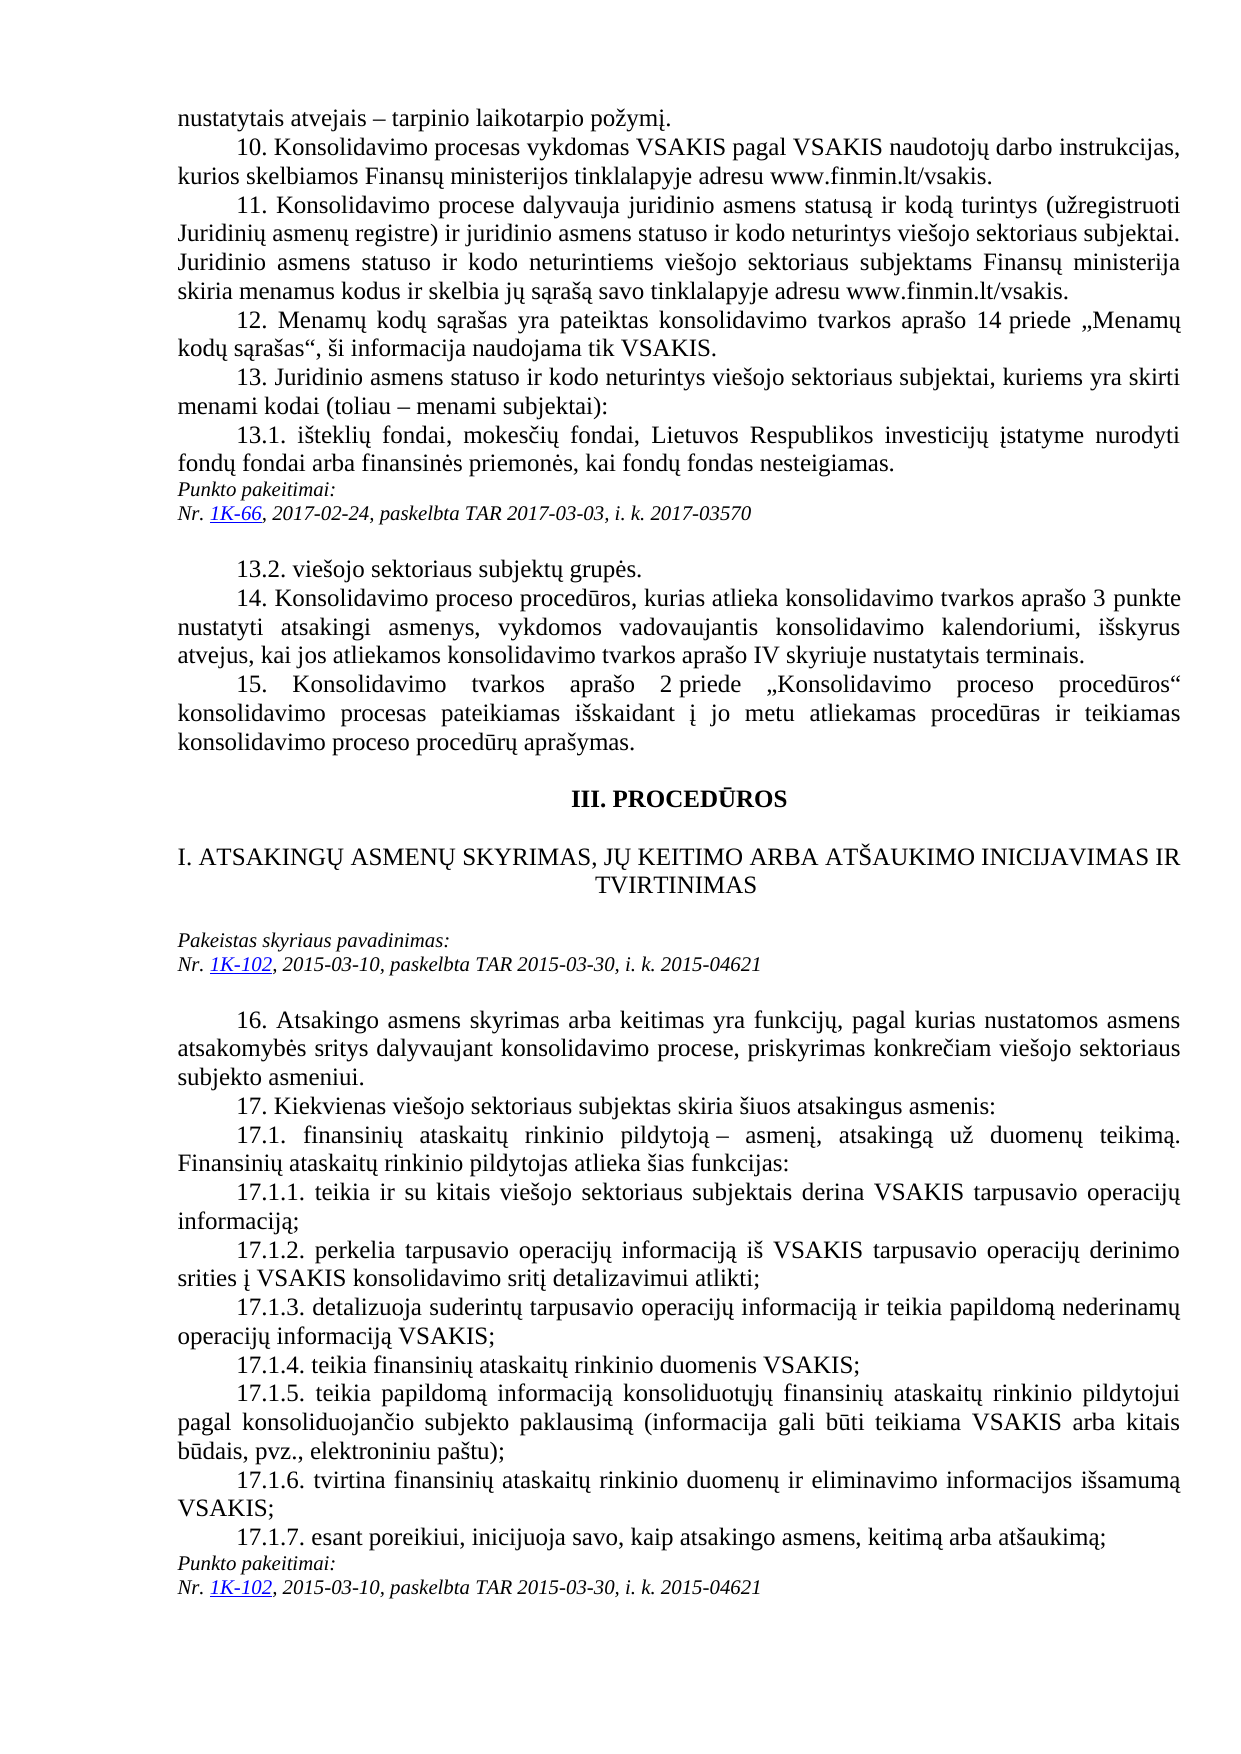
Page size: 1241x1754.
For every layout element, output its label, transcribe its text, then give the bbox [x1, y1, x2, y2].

text 17.1. finansinių ataskaitų rinkinio pildytoją – asmenį, atsakingą už duomenų teikimą. Finansinių ataskaitų rinkinio pildytojas atlieka šias funkcijas: [177, 1120, 1181, 1177]
text Punkto pakeitimai: [177, 1551, 1181, 1575]
text 17.1.4. teikia finansinių ataskaitų rinkinio duomenis VSAKIS; [177, 1350, 1181, 1378]
text Punkto pakeitimai: [177, 477, 1181, 501]
text Nr. 1K-102, 2015-03-10, paskelbta TAR 2015-03-30, i. k. 2015-04621 [177, 1575, 1181, 1599]
text 17.1.1. teikia ir su kitais viešojo sektoriaus subjektais derina VSAKIS tarpusavio operacijų informaciją; [177, 1177, 1181, 1235]
text 14. Konsolidavimo proceso procedūros, kurias atlieka konsolidavimo tvarkos aprašo 3 punkte nustatyti atsakingi asmenys, vykdomos vadovaujantis konsolidavimo kalendoriumi, išskyrus atvejus, kai jos atliekamos konsolidavimo tvarkos aprašo IV skyriuje nustatytais terminais. [177, 583, 1181, 669]
text 17.1.6. tvirtina finansinių ataskaitų rinkinio duomenų ir eliminavimo informacijos išsamumą VSAKIS; [177, 1465, 1181, 1522]
text Nr. 1K-66, 2017-02-24, paskelbta TAR 2017-03-03, i. k. 2017-03570 [177, 501, 1181, 525]
text I. ATSAKINGŲ ASMENŲ SKYRIMAS, JŲ KEITIMO ARBA ATŠAUKIMO INICIJAVIMAS IR TVIRTINIMAS [177, 842, 1181, 899]
text Pakeistas skyriaus pavadinimas: [177, 928, 1181, 952]
text Nr. 1K-102, 2015-03-10, paskelbta TAR 2015-03-30, i. k. 2015-04621 [177, 952, 1181, 976]
text 16. Atsakingo asmens skyrimas arba keitimas yra funkcijų, pagal kurias nustatomos asmens atsakomybės sritys dalyvaujant konsolidavimo procese, priskyrimas konkrečiam viešojo sektoriaus subjekto asmeniui. [177, 1005, 1181, 1091]
text 13.1. išteklių fondai, mokesčių fondai, Lietuvos Respublikos investicijų įstatyme nurodyti fondų fondai arba finansinės priemonės, kai fondų fondas nesteigiamas. [177, 420, 1181, 477]
text III. PROCEDŪROS [177, 784, 1181, 813]
text 13. Juridinio asmens statuso ir kodo neturintys viešojo sektoriaus subjektai, kuriems yra skirti menami kodai (toliau – menami subjektai): [177, 362, 1181, 420]
text 17.1.7. esant poreikiui, inicijuoja savo, kaip atsakingo asmens, keitimą arba atšaukimą; [177, 1522, 1181, 1551]
text 13.2. viešojo sektoriaus subjektų grupės. [177, 554, 1181, 583]
text 17.1.3. detalizuoja suderintų tarpusavio operacijų informaciją ir teikia papildomą nederinamų operacijų informaciją VSAKIS; [177, 1292, 1181, 1350]
text nustatytais atvejais – tarpinio laikotarpio požymį. [177, 103, 1181, 132]
text 15. Konsolidavimo tvarkos aprašo 2 priede „Konsolidavimo proceso procedūros“ konsolidavimo procesas pateikiamas išskaidant į jo metu atliekamas procedūras ir teikiamas konsolidavimo proceso procedūrų aprašymas. [177, 669, 1181, 755]
text 17.1.2. perkelia tarpusavio operacijų informaciją iš VSAKIS tarpusavio operacijų derinimo srities į VSAKIS konsolidavimo sritį detalizavimui atlikti; [177, 1235, 1181, 1292]
text 11. Konsolidavimo procese dalyvauja juridinio asmens statusą ir kodą turintys (užregistruoti Juridinių asmenų registre) ir juridinio asmens statuso ir kodo neturintys viešojo sektoriaus subjektai. Juridinio asmens statuso ir kodo neturintiems viešojo sektoriaus subjektams Finansų ministerija skiria menamus kodus ir skelbia jų sąrašą savo tinklalapyje adresu www.finmin.lt/vsakis. [177, 190, 1181, 305]
text 12. Menamų kodų sąrašas yra pateiktas konsolidavimo tvarkos aprašo 14 priede „Menamų kodų sąrašas“, ši informacija naudojama tik VSAKIS. [177, 305, 1181, 362]
text 17.1.5. teikia papildomą informaciją konsoliduotųjų finansinių ataskaitų rinkinio pildytojui pagal konsoliduojančio subjekto paklausimą (informacija gali būti teikiama VSAKIS arba kitais būdais, pvz., elektroniniu paštu); [177, 1378, 1181, 1465]
text 17. Kiekvienas viešojo sektoriaus subjektas skiria šiuos atsakingus asmenis: [177, 1091, 1181, 1120]
text 10. Konsolidavimo procesas vykdomas VSAKIS pagal VSAKIS naudotojų darbo instrukcijas, kurios skelbiamos Finansų ministerijos tinklalapyje adresu www.finmin.lt/vsakis. [177, 132, 1181, 190]
